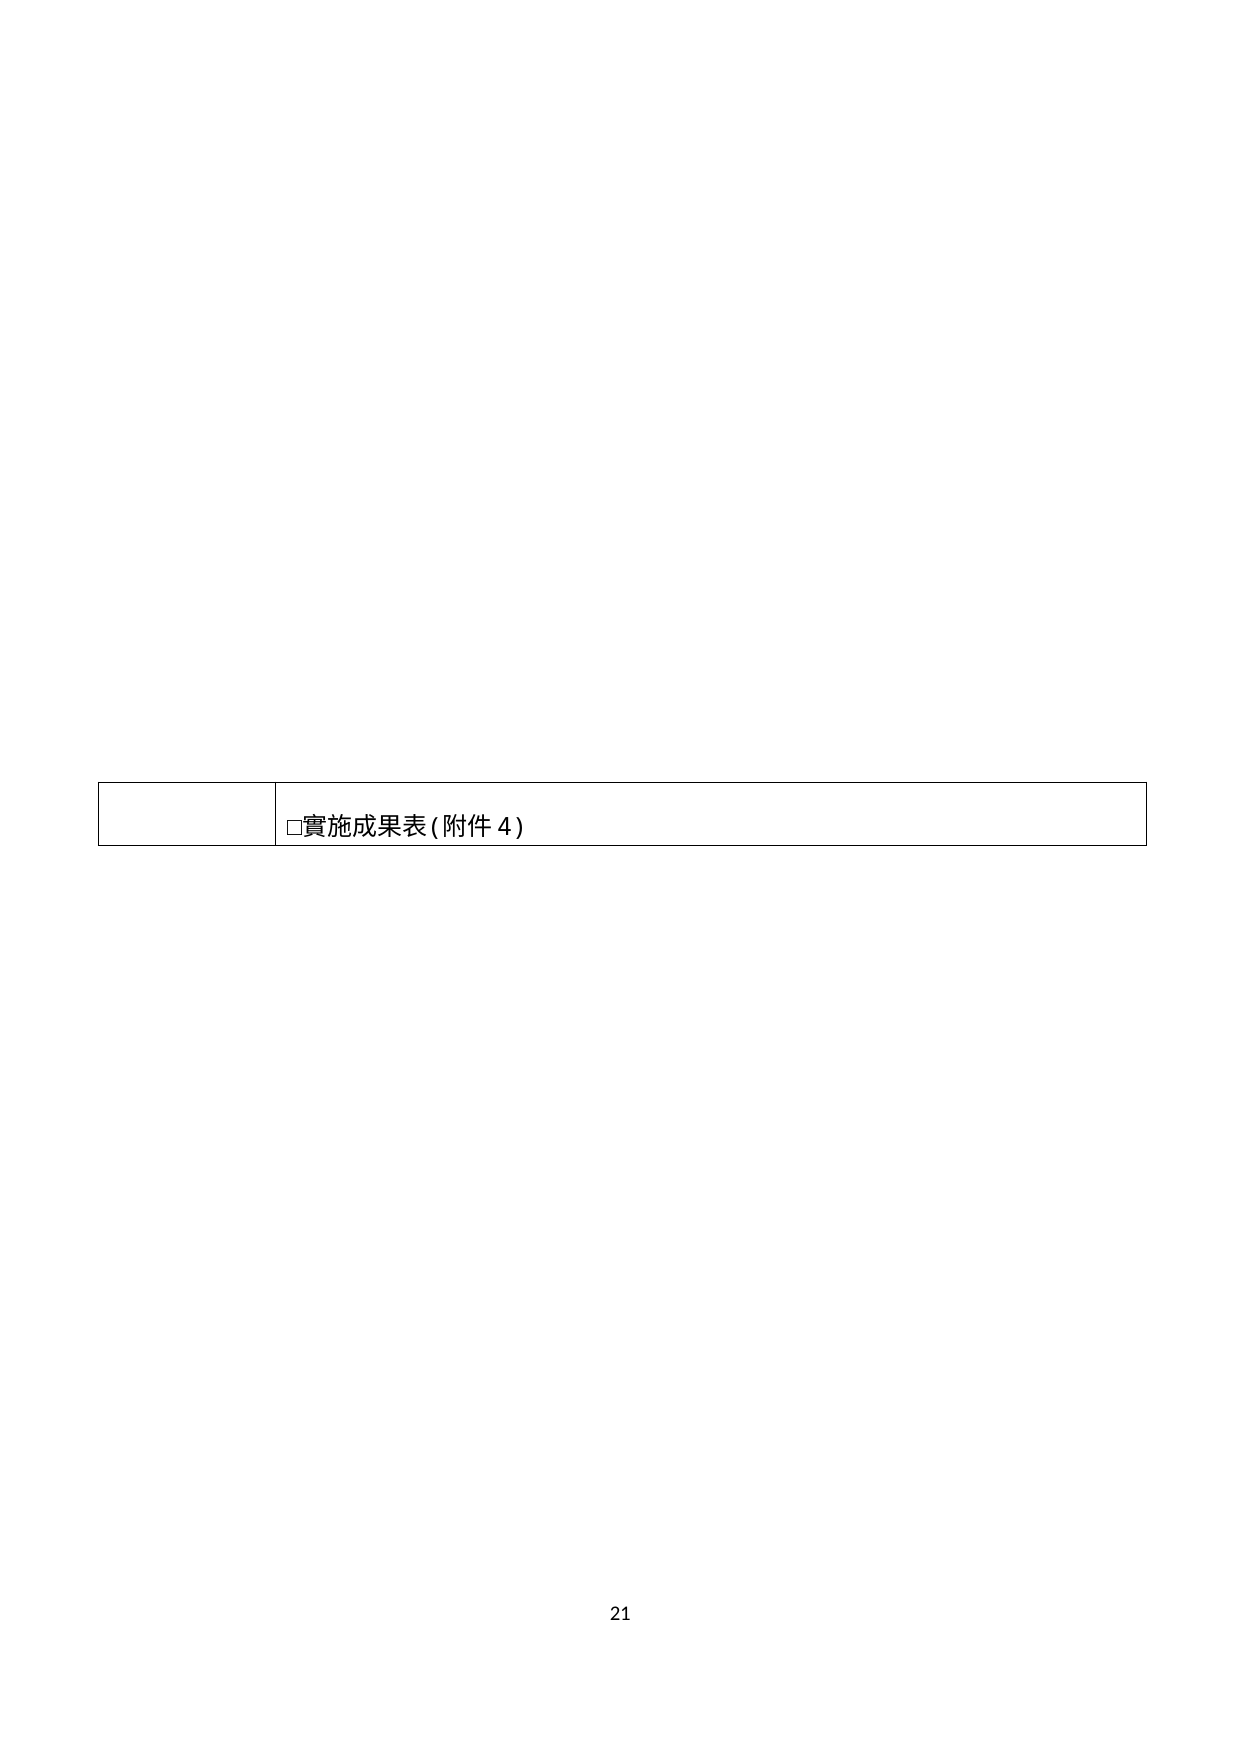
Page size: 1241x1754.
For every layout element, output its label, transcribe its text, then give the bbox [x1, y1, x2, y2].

table_cell □實施成果表(附件4) [276, 783, 1146, 845]
table_cell [99, 783, 275, 845]
